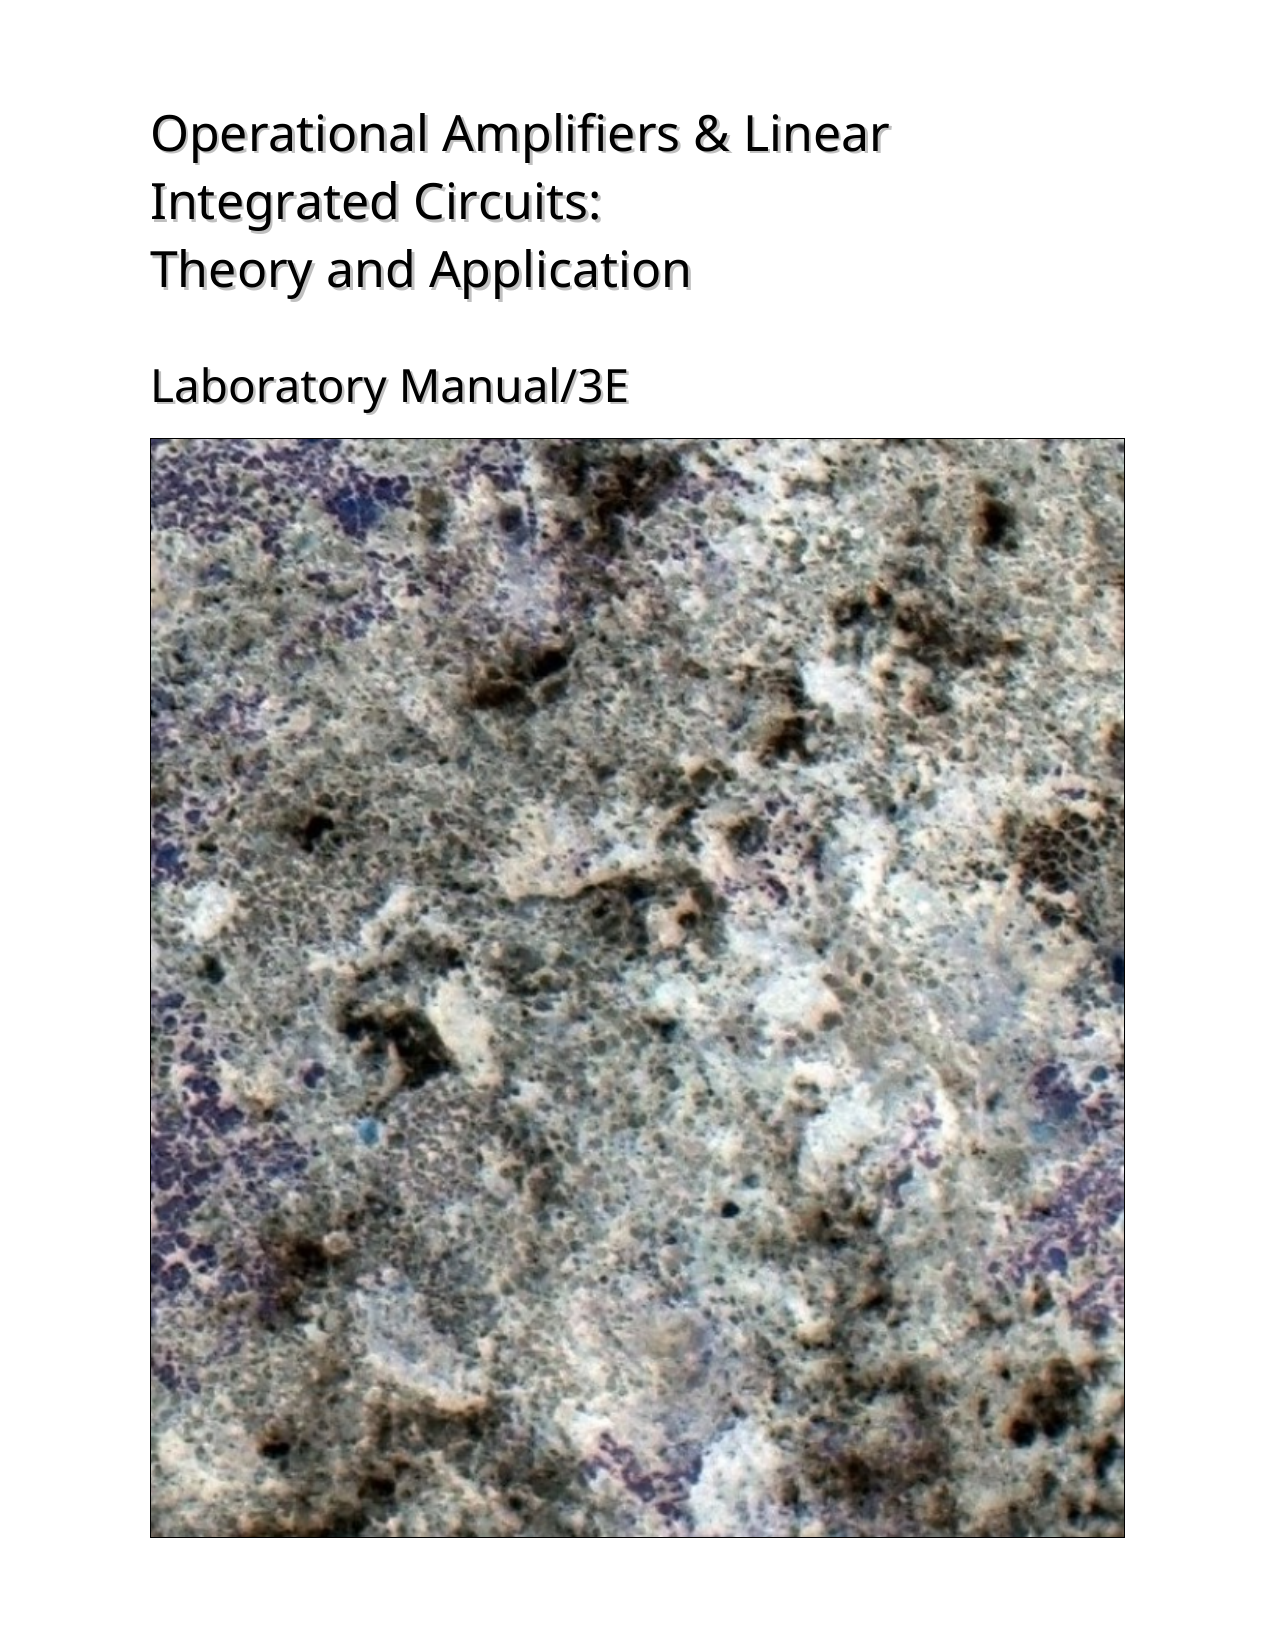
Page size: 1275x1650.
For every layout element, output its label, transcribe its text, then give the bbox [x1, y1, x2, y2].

title Operational Amplifiers & Linear Integrated Circuits: [150, 98, 1125, 234]
title Theory and Application [150, 234, 1125, 302]
title Laboratory Manual/3E [150, 353, 1125, 416]
picture [151, 439, 1124, 1537]
